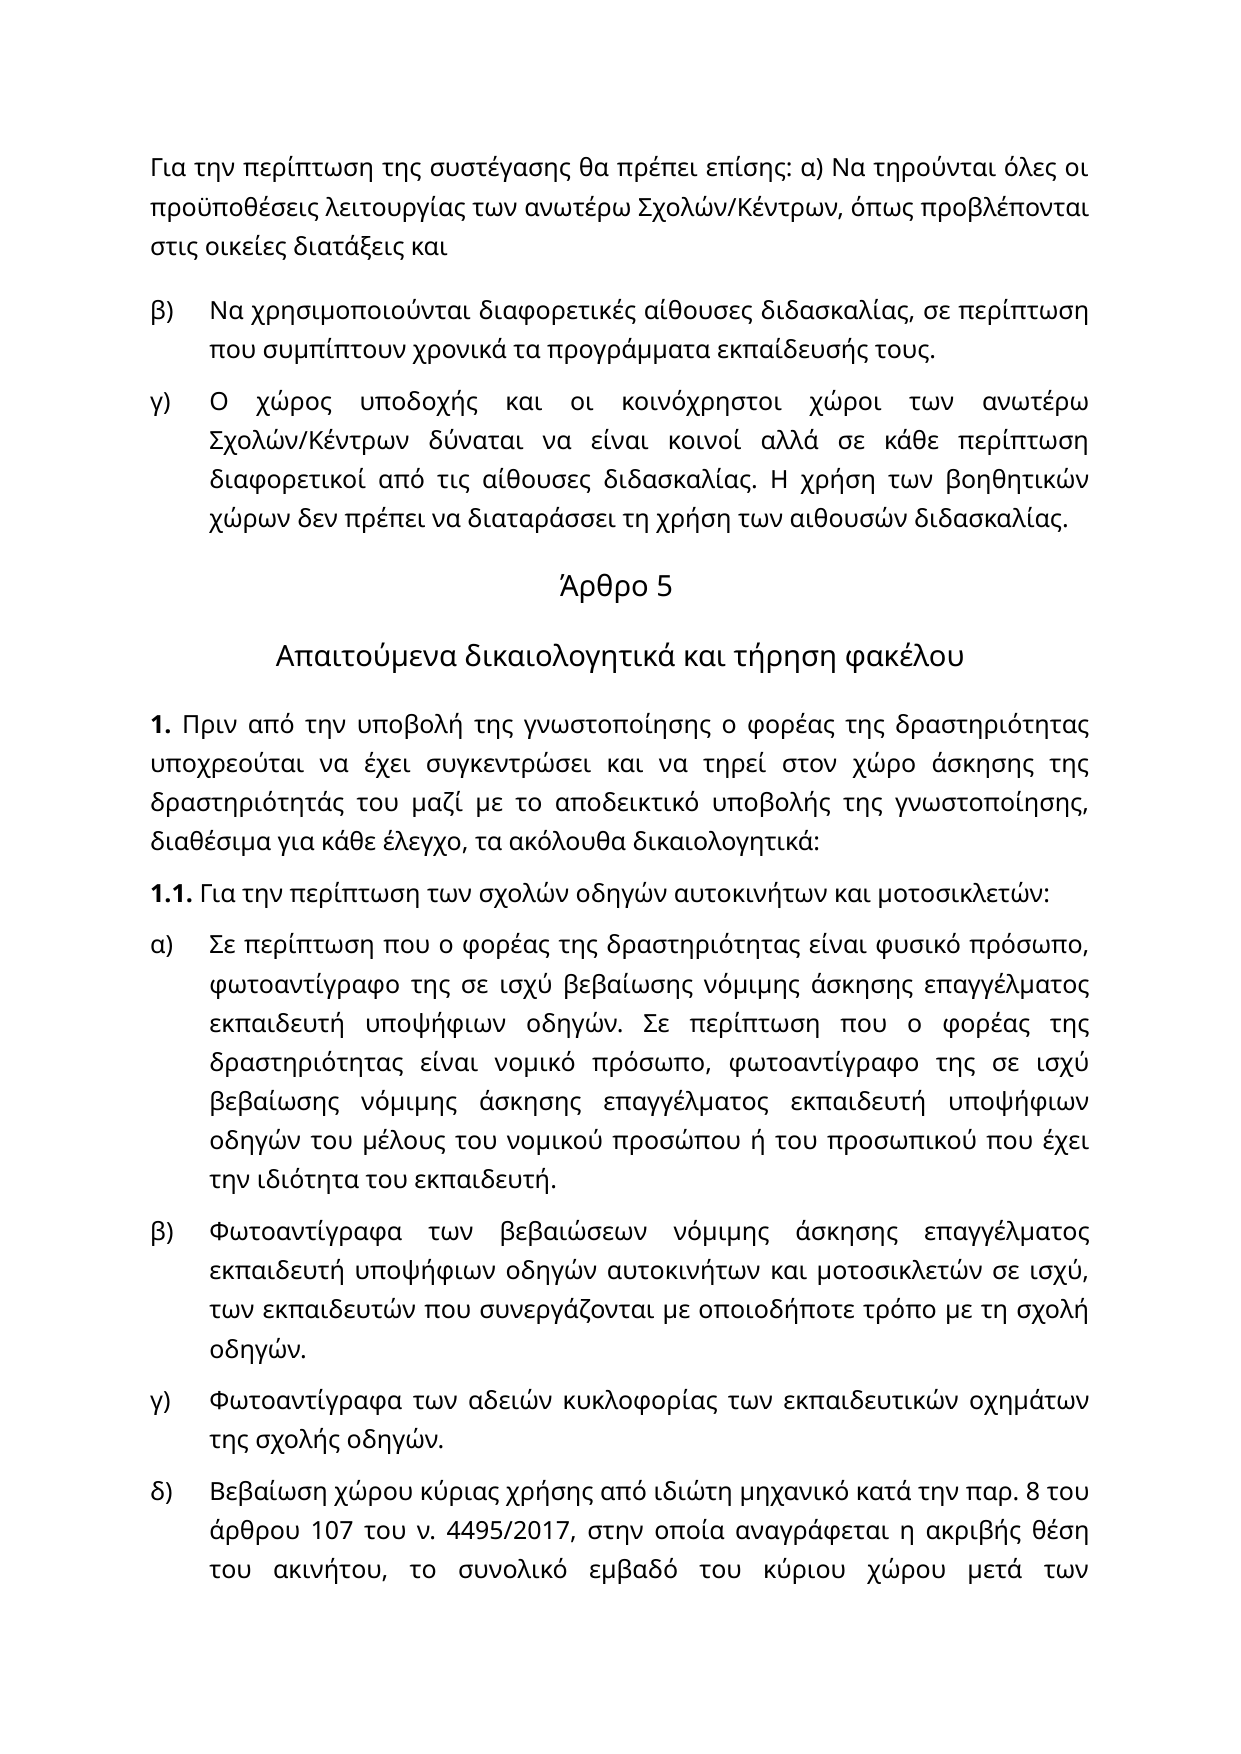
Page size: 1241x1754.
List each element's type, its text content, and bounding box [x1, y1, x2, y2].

text 1.1. Για την περίπτωση των σχολών οδηγών αυτοκινήτων και μοτοσικλετών: [150, 875, 1090, 909]
text Για την περίπτωση της συστέγασης θα πρέπει επίσης: α) Να τηρούνται όλες οι προϋποθέσεις λειτουργίας των ανωτέρω Σχολών/Κέντρων, όπως προβλέπονται στις οικείες διατάξεις και [150, 150, 1090, 262]
list β) Να χρησιμοποιούνται διαφορετικές αίθουσες διδασκαλίας, σε περίπτωση που συμπίπτουν χρονικά τα προγράμματα εκπαίδευσής τους. [150, 292, 1090, 366]
list β) Φωτοαντίγραφα των βεβαιώσεων νόμιμης άσκησης επαγγέλματος εκπαιδευτή υποψήφιων οδηγών αυτοκινήτων και μοτοσικλετών σε ισχύ, των εκπαιδευτών που συνεργάζονται με οποιοδήποτε τρόπο με τη σχολή οδηγών. [150, 1214, 1090, 1365]
list γ) Φωτοαντίγραφα των αδειών κυκλοφορίας των εκπαιδευτικών οχημάτων της σχολής οδηγών. [150, 1383, 1090, 1456]
list γ) Ο χώρος υποδοχής και οι κοινόχρηστοι χώροι των ανωτέρω Σχολών/Κέντρων δύναται να είναι κοινοί αλλά σε κάθε περίπτωση διαφορετικοί από τις αίθουσες διδασκαλίας. Η χρήση των βοηθητικών χώρων δεν πρέπει να διαταράσσει τη χρήση των αιθουσών διδασκαλίας. [150, 383, 1090, 535]
subtitle Άρθρο 5 [150, 565, 1090, 605]
list δ) Βεβαίωση χώρου κύριας χρήσης από ιδιώτη μηχανικό κατά την παρ. 8 του άρθρου 107 του ν. 4495/2017, στην οποία αναγράφεται η ακριβής θέση του ακινήτου, το συνολικό εμβαδό του κύριου χώρου μετά των [150, 1474, 1090, 1586]
list α) Σε περίπτωση που ο φορέας της δραστηριότητας είναι φυσικό πρόσωπο, φωτοαντίγραφο της σε ισχύ βεβαίωσης νόμιμης άσκησης επαγγέλματος εκπαιδευτή υποψήφιων οδηγών. Σε περίπτωση που ο φορέας της δραστηριότητας είναι νομικό πρόσωπο, φωτοαντίγραφο της σε ισχύ βεβαίωσης νόμιμης άσκησης επαγγέλματος εκπαιδευτή υποψήφιων οδηγών του μέλους του νομικού προσώπου ή του προσωπικού που έχει την ιδιότητα του εκπαιδευτή. [150, 927, 1090, 1196]
text 1. Πριν από την υποβολή της γνωστοποίησης ο φορέας της δραστηριότητας υποχρεούται να έχει συγκεντρώσει και να τηρεί στον χώρο άσκησης της δραστηριότητάς του μαζί με το αποδεικτικό υποβολής της γνωστοποίησης, διαθέσιμα για κάθε έλεγχο, τα ακόλουθα δικαιολογητικά: [150, 706, 1090, 858]
subtitle Απαιτούμενα δικαιολογητικά και τήρηση φακέλου [150, 636, 1090, 675]
